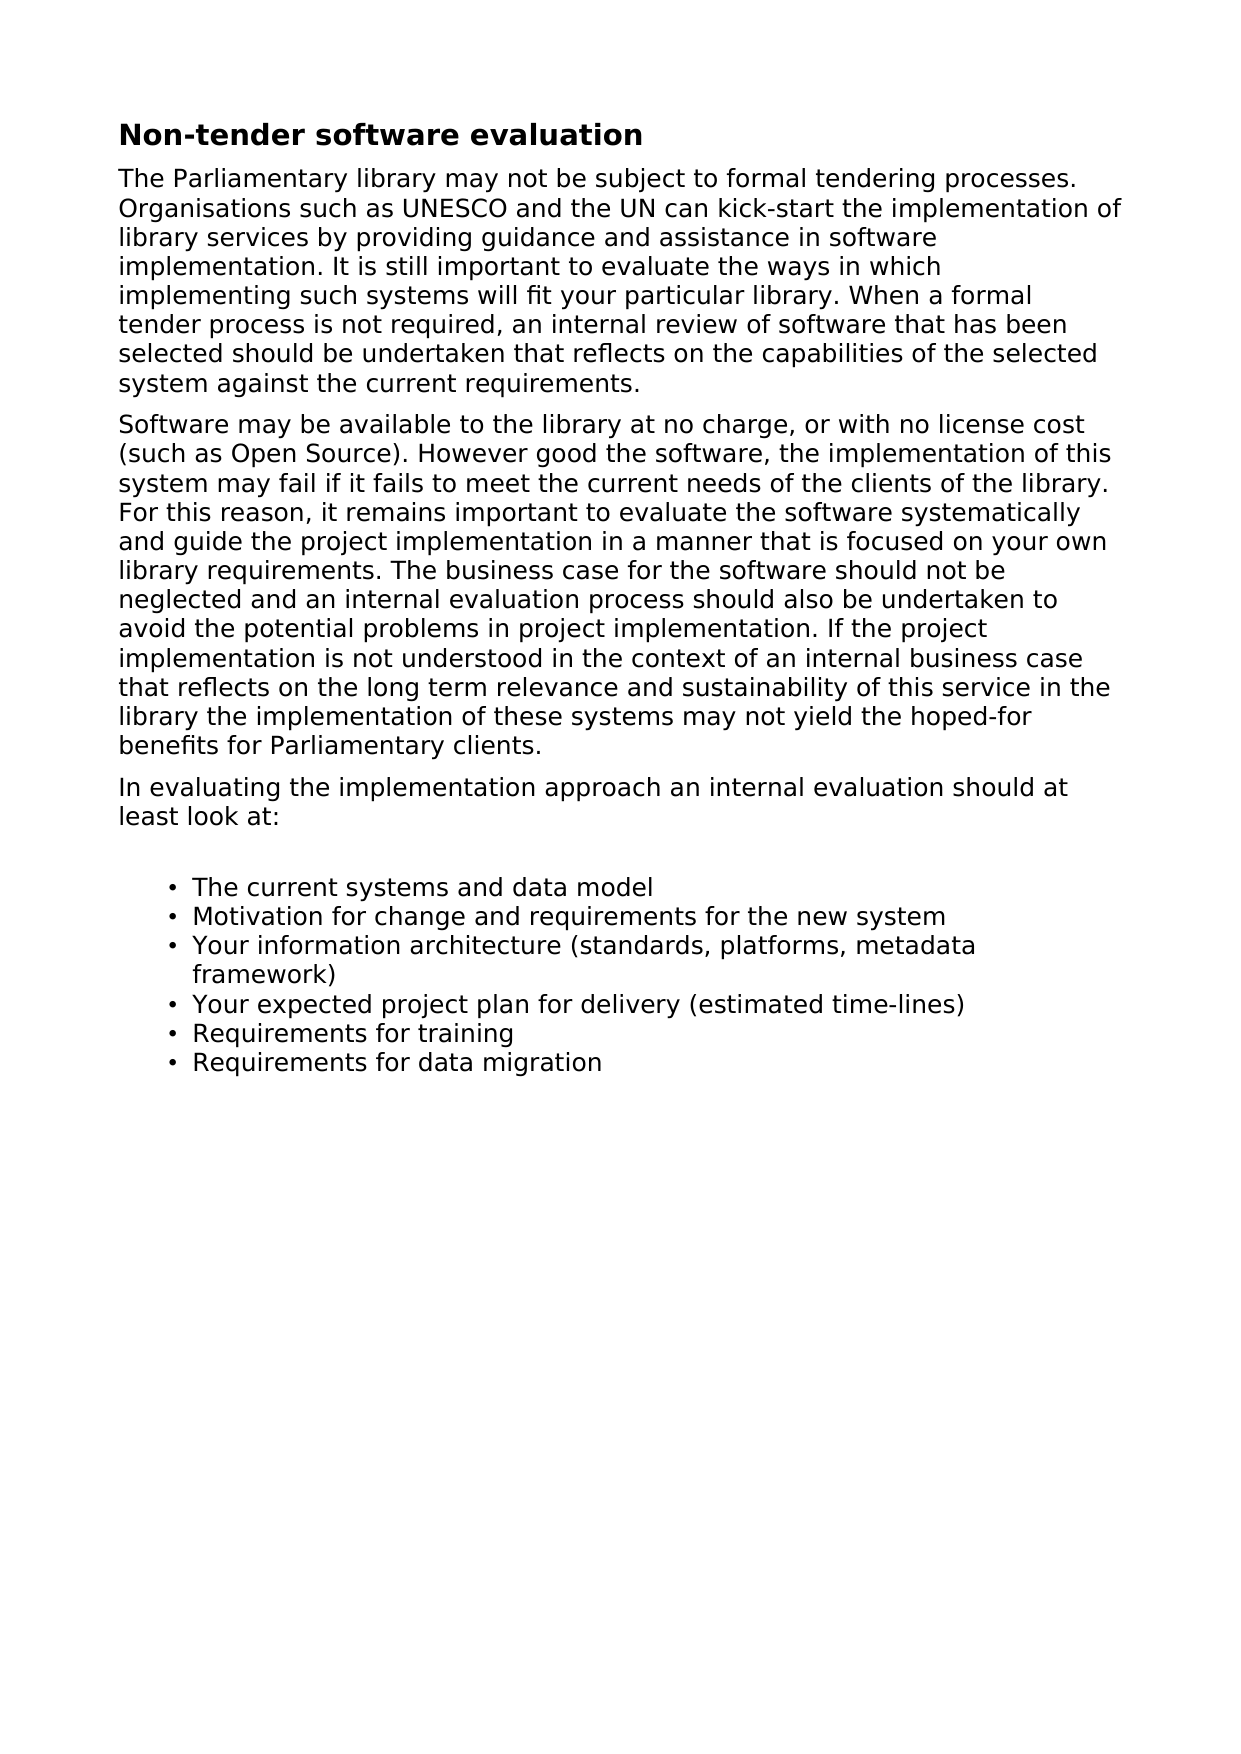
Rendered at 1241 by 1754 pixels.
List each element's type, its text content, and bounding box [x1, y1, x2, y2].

list The current systems and data model [177, 873, 1122, 902]
list Requirements for data migration [177, 1048, 1122, 1077]
list Requirements for training [177, 1019, 1122, 1048]
text Software may be available to the library at no charge, or with no license cost (such as Open Source). However good the software, the implementation of this system may fail if it fails to meet the current needs of the clients of the library. For this reason, it remains important to evaluate the software systematically and guide the project implementation in a manner that is focused on your own library requirements. The business case for the software should not be neglected and an internal evaluation process should also be undertaken to avoid the potential problems in project implementation. If the project implementation is not understood in the context of an internal business case that reflects on the long term relevance and sustainability of this service in the library the implementation of these systems may not yield the hoped-for benefits for Parliamentary clients. [118, 410, 1122, 760]
text The Parliamentary library may not be subject to formal tendering processes. Organisations such as UNESCO and the UN can kick-start the implementation of library services by providing guidance and assistance in software implementation. It is still important to evaluate the ways in which implementing such systems will fit your particular library. When a formal tender process is not required, an internal review of software that has been selected should be undertaken that reflects on the capabilities of the selected system against the current requirements. [118, 164, 1122, 398]
subtitle Non-tender software evaluation [118, 118, 1122, 152]
list Your expected project plan for delivery (estimated time-lines) [177, 990, 1122, 1019]
list Motivation for change and requirements for the new system [177, 902, 1122, 932]
list Your information architecture (standards, platforms, metadata framework) [177, 932, 1122, 990]
text In evaluating the implementation approach an internal evaluation should at least look at: [118, 773, 1122, 831]
